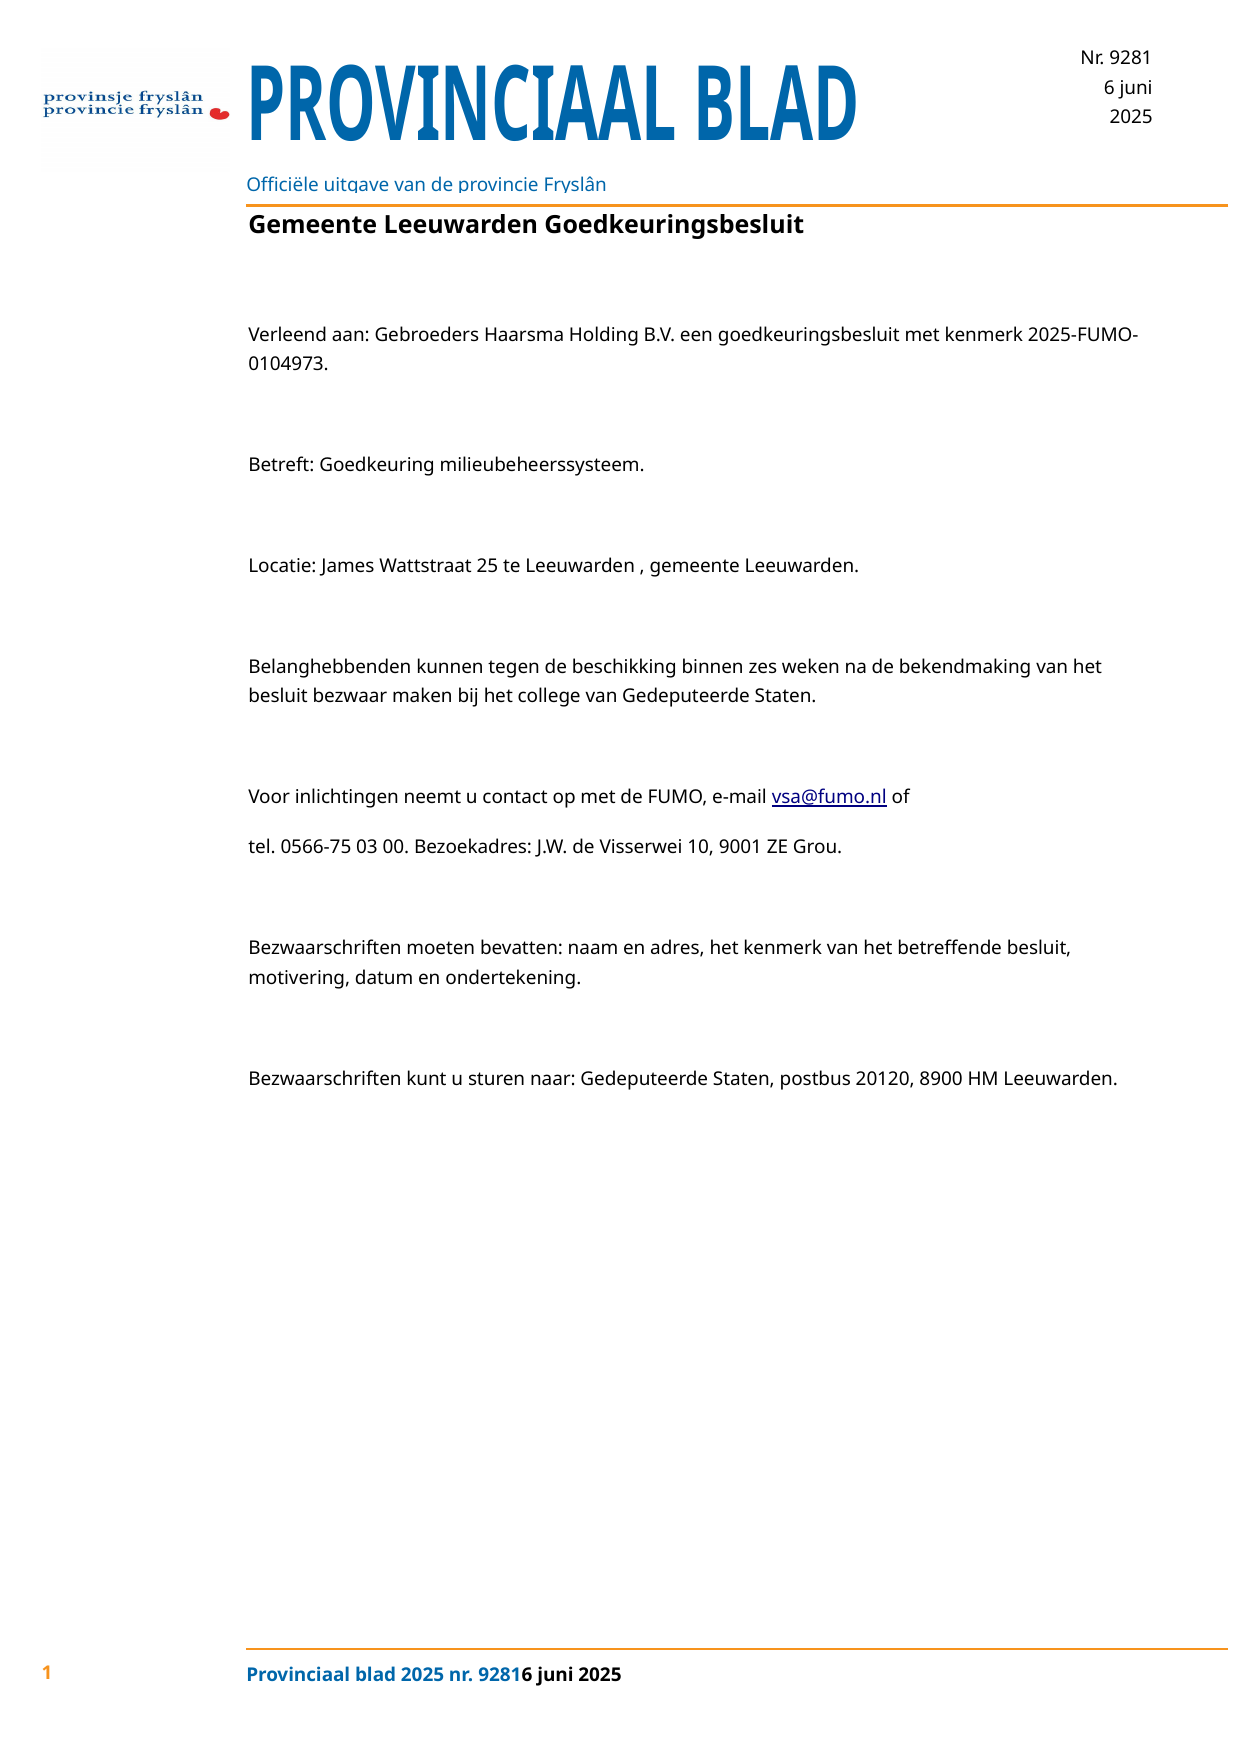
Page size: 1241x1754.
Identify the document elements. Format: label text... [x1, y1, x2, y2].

text Locatie: James Wattstraat 25 te Leeuwarden , gemeente Leeuwarden. [248, 552, 1152, 578]
text Voor inlichtingen neemt u contact op met de FUMO, e-mail vsa@fumo.nl of [248, 783, 1152, 809]
text Gemeente Leeuwarden Goedkeuringsbesluit [248, 207, 1152, 241]
text tel. 0566-75 03 00. Bezoekadres: J.W. de Visserwei 10, 9001 ZE Grou. [248, 834, 1152, 859]
text Verleend aan: Gebroeders Haarsma Holding B.V. een goedkeuringsbesluit met kenmerk 2025-FUMO-0104973. [248, 321, 1152, 376]
text Bezwaarschriften moeten bevatten: naam en adres, het kenmerk van het betreffende besluit, motivering, datum en ondertekening. [248, 934, 1152, 990]
text Belanghebbenden kunnen tegen de beschikking binnen zes weken na de bekendmaking van het besluit bezwaar maken bij het college van Gedeputeerde Staten. [248, 653, 1152, 708]
text Bezwaarschriften kunt u sturen naar: Gedeputeerde Staten, postbus 20120, 8900 HM Leeuwarden. [248, 1065, 1152, 1091]
picture [41, 47, 231, 172]
text Betreft: Goedkeuring milieubeheerssysteem. [248, 451, 1152, 477]
